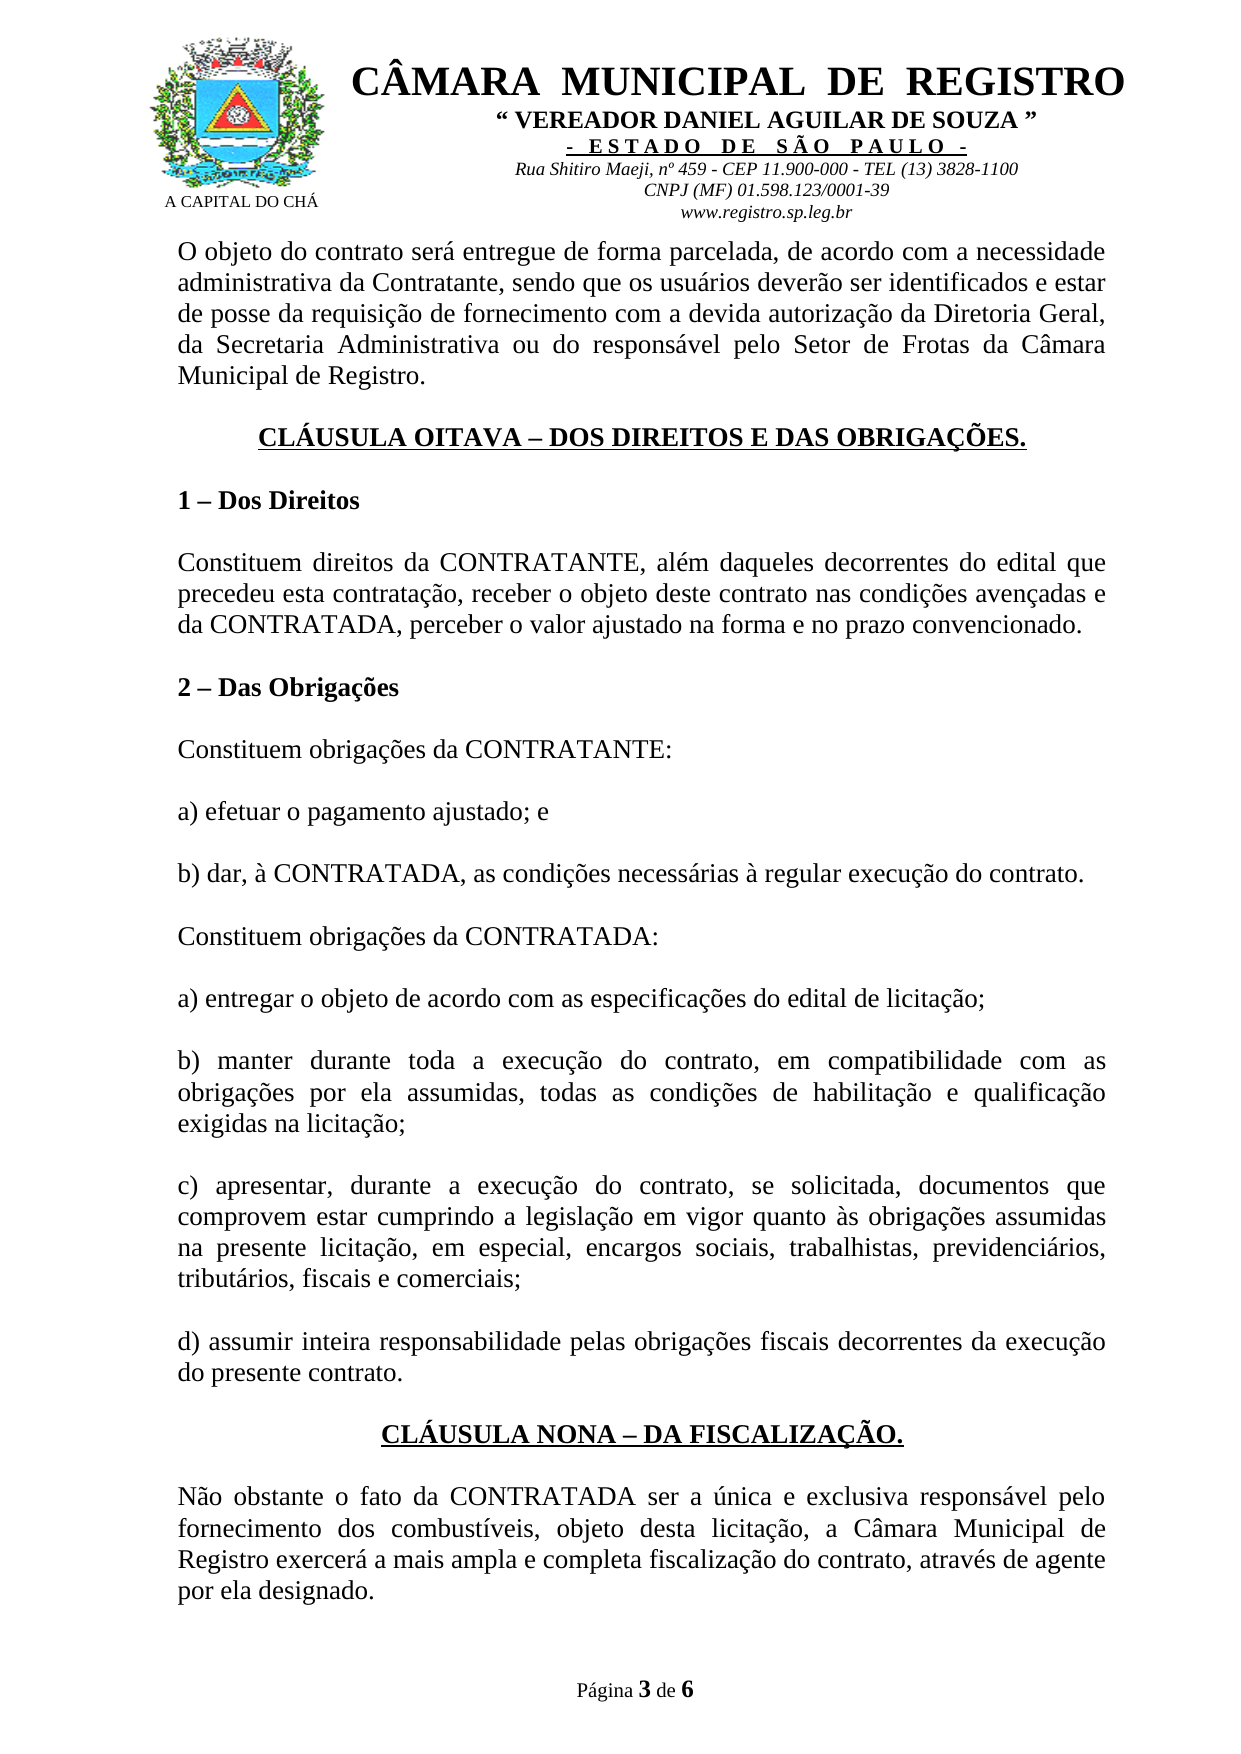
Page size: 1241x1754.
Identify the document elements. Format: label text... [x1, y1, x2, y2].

text Constituem direitos da CONTRATANTE, além daqueles decorrentes do edital que precedeu esta contratação, receber o objeto deste contrato nas condições avençadas e da CONTRATADA, perceber o valor ajustado na forma e no prazo convencionado. [177, 546, 1107, 639]
text a) entregar o objeto de acordo com as especificações do edital de licitação; [177, 982, 1107, 1013]
text 2 – Das Obrigações [177, 671, 1107, 702]
subtitle CLÁUSULA NONA – DA FISCALIZAÇÃO. [177, 1418, 1107, 1449]
text b) dar, à CONTRATADA, as condições necessárias à regular execução do contrato. [177, 858, 1107, 889]
text a) efetuar o pagamento ajustado; e [177, 795, 1107, 826]
text Não obstante o fato da CONTRATADA ser a única e exclusiva responsável pelo fornecimento dos combustíveis, objeto desta licitação, a Câmara Municipal de Registro exercerá a mais ampla e completa fiscalização do contrato, através de agente por ela designado. [177, 1481, 1107, 1605]
text b) manter durante toda a execução do contrato, em compatibilidade com as obrigações por ela assumidas, todas as condições de habilitação e qualificação exigidas na licitação; [177, 1044, 1107, 1138]
text Constituem obrigações da CONTRATADA: [177, 920, 1107, 951]
text c) apresentar, durante a execução do contrato, se solicitada, documentos que comprovem estar cumprindo a legislação em vigor quanto às obrigações assumidas na presente licitação, em especial, encargos sociais, trabalhistas, previdenciários, tributários, fiscais e comerciais; [177, 1169, 1107, 1294]
subtitle CLÁUSULA OITAVA – DOS DIREITOS E DAS OBRIGAÇÕES. [177, 422, 1107, 453]
text Constituem obrigações da CONTRATANTE: [177, 733, 1107, 764]
text O objeto do contrato será entregue de forma parcelada, de acordo com a necessidade administrativa da Contratante, sendo que os usuários deverão ser identificados e estar de posse da requisição de fornecimento com a devida autorização da Diretoria Geral, da Secretaria Administrativa ou do responsável pelo Setor de Frotas da Câmara Municipal de Registro. [177, 235, 1107, 390]
text 1 – Dos Direitos [177, 484, 1107, 515]
text d) assumir inteira responsabilidade pelas obrigações fiscais decorrentes da execução do presente contrato. [177, 1325, 1107, 1387]
